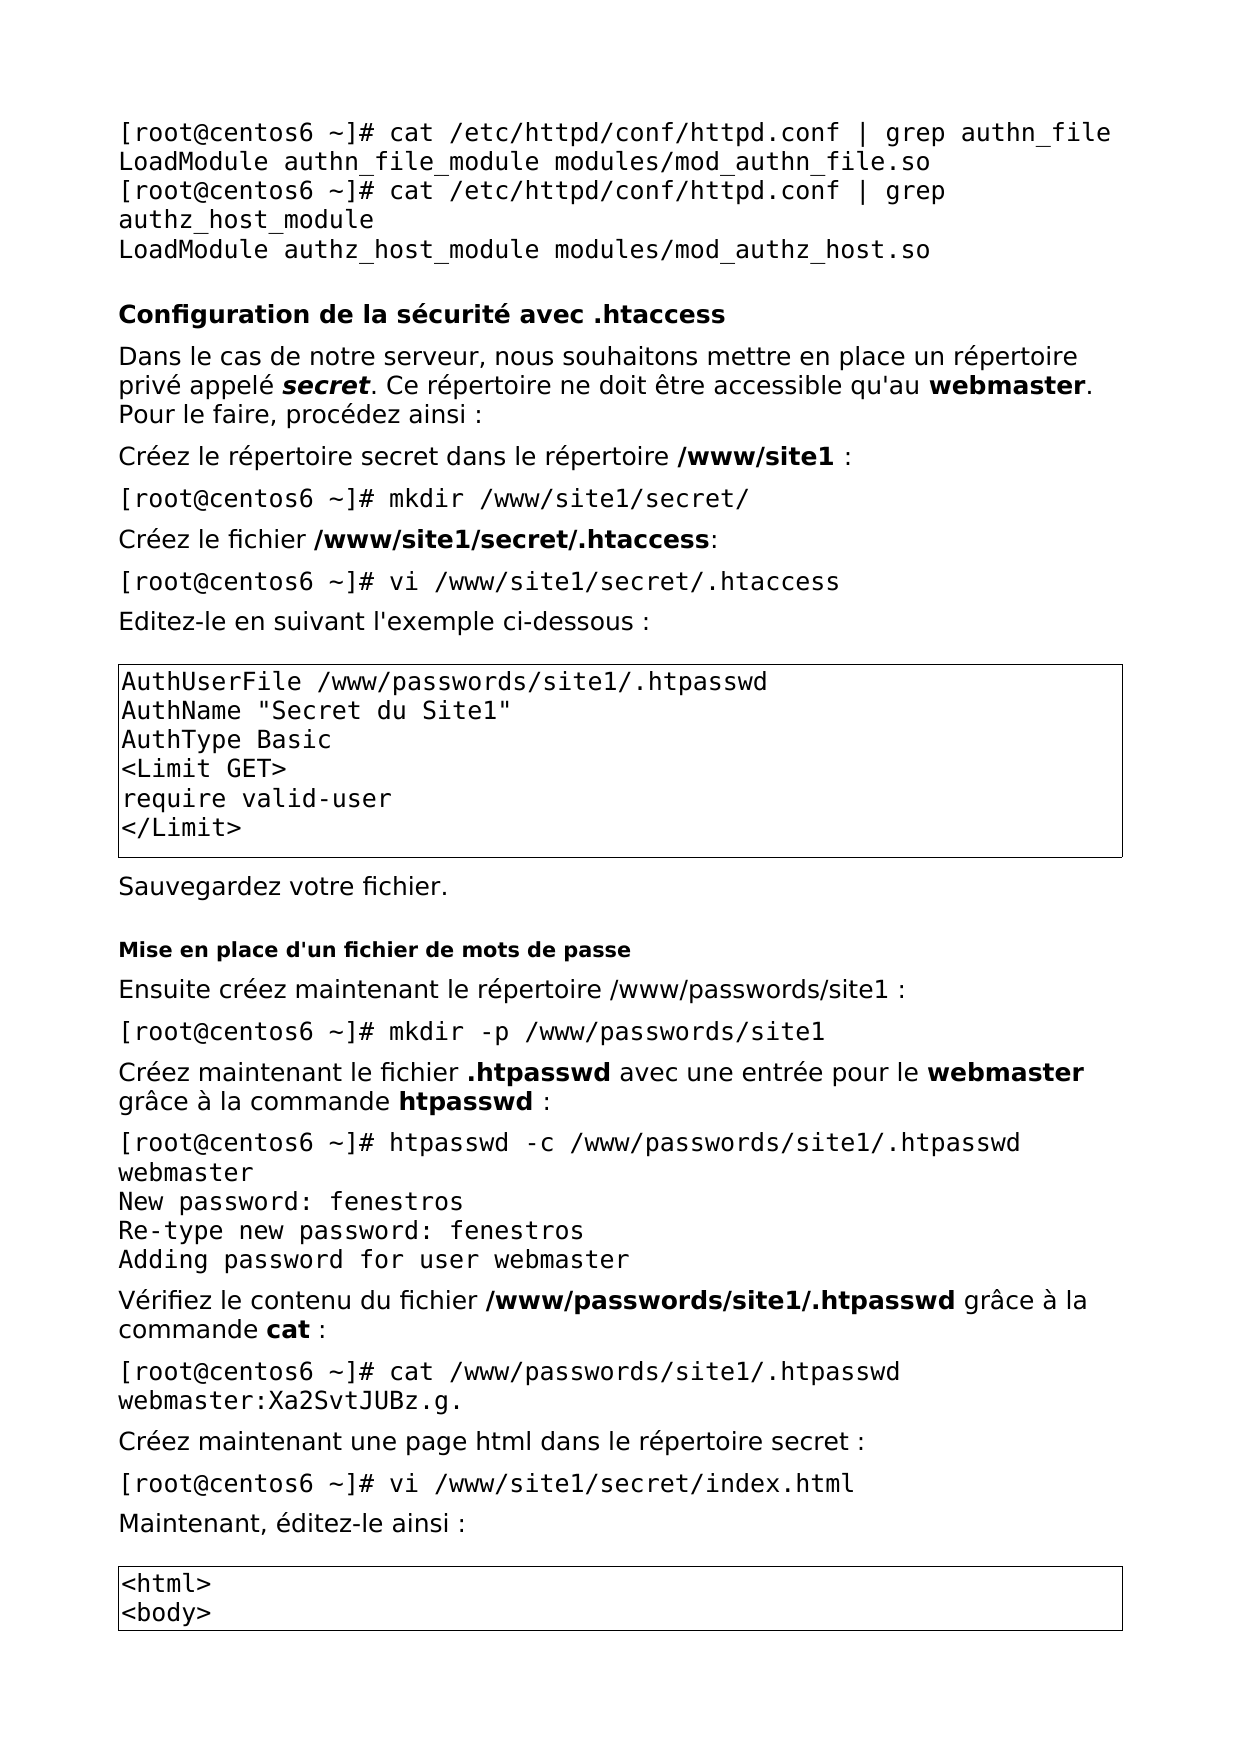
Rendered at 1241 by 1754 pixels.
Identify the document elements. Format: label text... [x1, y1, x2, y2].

text Vérifiez le contenu du fichier /www/passwords/site1/.htpasswd grâce à la commande cat : [118, 1286, 1122, 1344]
text Créez le répertoire secret dans le répertoire /www/site1 : [118, 442, 1122, 472]
text Dans le cas de notre serveur, nous souhaitons mettre en place un répertoire privé appelé secret. Ce répertoire ne doit être accessible qu'au webmaster. Pour le faire, procédez ainsi : [118, 342, 1122, 430]
text Créez maintenant une page html dans le répertoire secret : [118, 1427, 1122, 1456]
text [root@centos6 ~]# mkdir /www/site1/secret/ [118, 484, 1122, 513]
text [root@centos6 ~]# vi /www/site1/secret/.htaccess [118, 567, 1122, 596]
table_header <html> <body> [119, 1567, 1122, 1630]
text Créez le fichier /www/site1/secret/.htaccess: [118, 525, 1122, 554]
text [root@centos6 ~]# vi /www/site1/secret/index.html [118, 1469, 1122, 1498]
text Sauvegardez votre fichier. [118, 872, 1122, 901]
subtitle Configuration de la sécurité avec .htaccess [118, 301, 1122, 330]
text [root@centos6 ~]# cat /www/passwords/site1/.htpasswd webmaster:Xa2SvtJUBz.g. [118, 1357, 1122, 1415]
subtitle Mise en place d'un fichier de mots de passe [118, 938, 1122, 963]
text Créez maintenant le fichier .htpasswd avec une entrée pour le webmaster grâce à la commande htpasswd : [118, 1058, 1122, 1116]
text Maintenant, éditez-le ainsi : [118, 1510, 1122, 1539]
text Editez-le en suivant l'exemple ci-dessous : [118, 608, 1122, 637]
text [root@centos6 ~]# htpasswd -c /www/passwords/site1/.htpasswd webmaster New password: fenestros Re-type new password: fenestros Adding password for user webmaster [118, 1128, 1122, 1274]
text Ensuite créez maintenant le répertoire /www/passwords/site1 : [118, 975, 1122, 1004]
text [root@centos6 ~]# mkdir -p /www/passwords/site1 [118, 1017, 1122, 1046]
text [root@centos6 ~]# cat /etc/httpd/conf/httpd.conf | grep authn_file LoadModule authn_file_module modules/mod_authn_file.so [root@centos6 ~]# cat /etc/httpd/conf/httpd.conf | grep authz_host_module LoadModule authz_host_module modules/mod_authz_host.so [118, 118, 1122, 264]
table_header AuthUserFile /www/passwords/site1/.htpasswd AuthName "Secret du Site1" AuthType Basic <Limit GET> require valid-user </Limit> [119, 665, 1122, 857]
